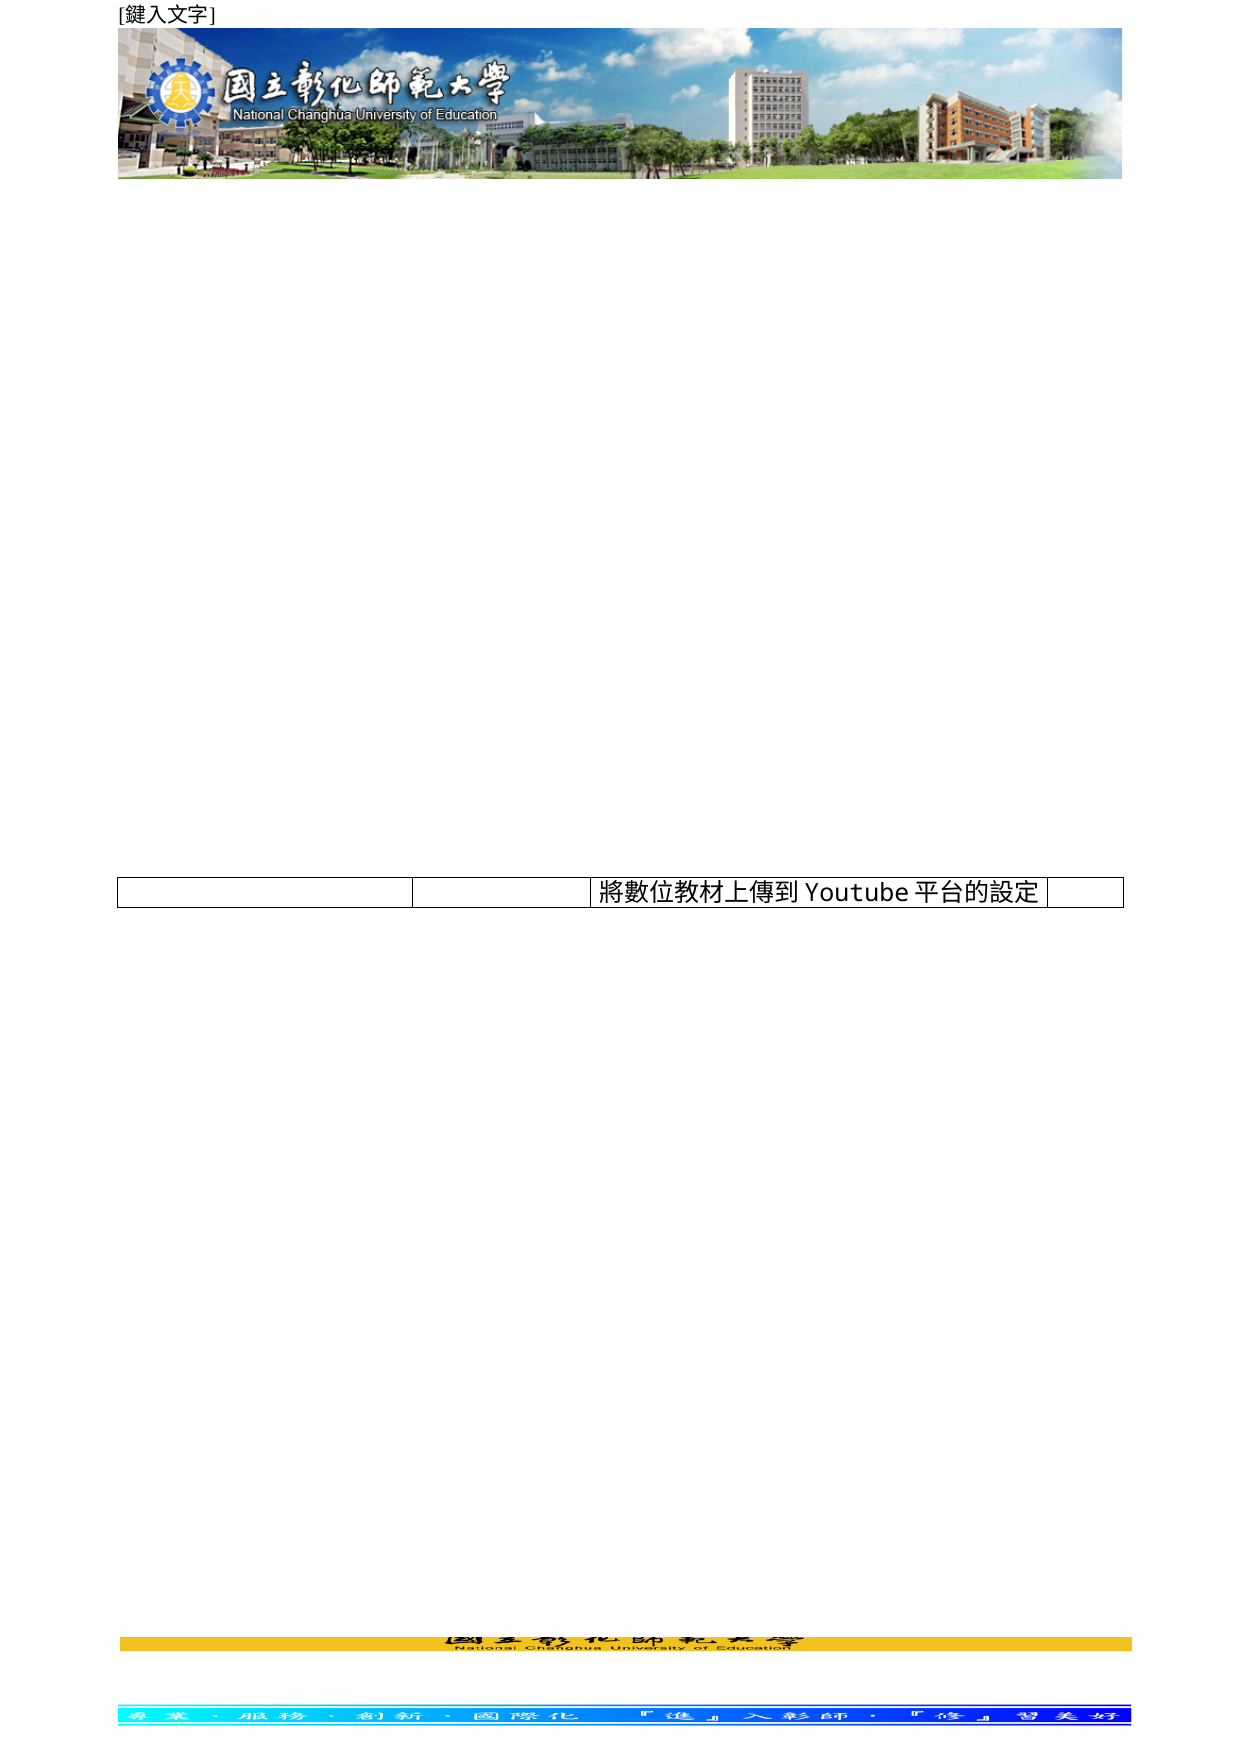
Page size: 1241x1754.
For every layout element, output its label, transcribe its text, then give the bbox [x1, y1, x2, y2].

table_cell 活用PowerPoint製作線上影音教材 [118, 878, 412, 907]
table_cell 將數位教材上傳到Youtube平台的設定 [591, 878, 1047, 907]
table_cell [1048, 878, 1123, 907]
table_cell [413, 878, 590, 907]
